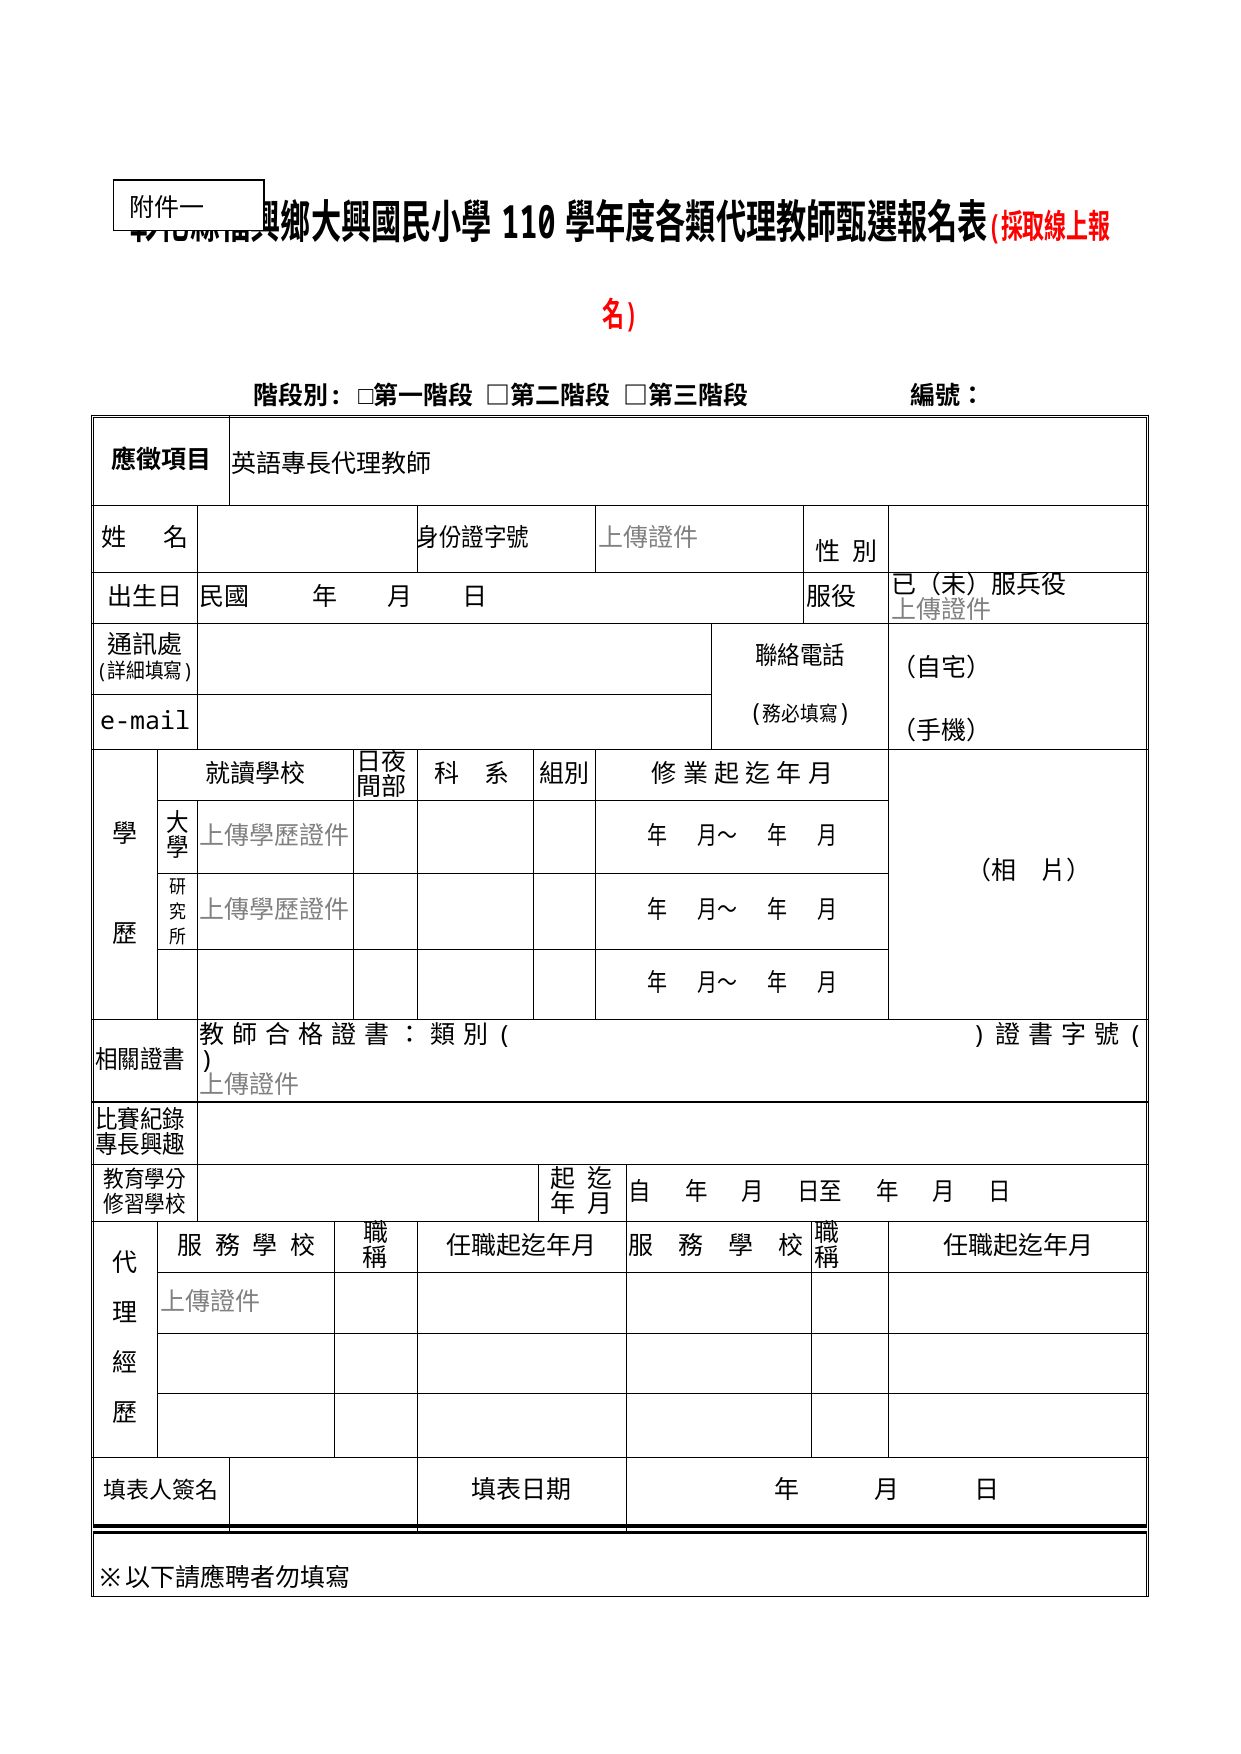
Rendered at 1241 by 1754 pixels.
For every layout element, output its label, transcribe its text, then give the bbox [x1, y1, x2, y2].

table_cell [335, 1394, 417, 1457]
table_header 英語專長代理教師 [230, 418, 1146, 505]
table_cell [418, 874, 533, 949]
table_cell [627, 1334, 811, 1393]
table_cell （相 片） [889, 750, 1146, 1019]
table_cell 服 務 學 校 [627, 1222, 811, 1272]
table_cell 起 迄 年 月 [539, 1165, 626, 1221]
table_cell [198, 1165, 538, 1221]
table_cell 相關證書 [94, 1020, 197, 1101]
table_cell 職 稱 [335, 1222, 417, 1272]
table_cell [198, 950, 353, 1019]
table_cell [534, 950, 595, 1019]
table_cell [158, 950, 197, 1019]
table_cell [627, 1394, 811, 1457]
table_cell [198, 624, 711, 693]
table_cell 年 月～ 年 月 [596, 801, 888, 873]
table_cell e-mail [94, 695, 197, 749]
table_cell 上傳學歷證件 [198, 874, 353, 949]
table_cell [354, 874, 417, 949]
table_cell 任職起迄年月 [889, 1222, 1146, 1272]
table_cell 就讀學校 [158, 750, 353, 800]
text 附件一 [129, 188, 248, 222]
table_cell [418, 801, 533, 873]
table_cell [812, 1273, 888, 1333]
table_cell [418, 1394, 626, 1457]
table_cell 自 年 月 日至 年 月 日 [627, 1165, 1146, 1221]
table_cell 身份證字號 [418, 506, 595, 572]
table_cell 科 系 [418, 750, 533, 800]
table_cell 研 究 所 [158, 874, 197, 949]
table_cell 已（未）服兵役 上傳證件 [889, 573, 1146, 623]
table_cell 年 月～ 年 月 [596, 874, 888, 949]
table_cell 上傳證件 [596, 506, 803, 572]
table_cell 教育學分 修習學校 [94, 1165, 197, 1221]
table_cell 出生日 [94, 573, 197, 623]
table_cell 比賽紀錄 專長興趣 [94, 1103, 197, 1164]
table_cell 職 稱 [812, 1222, 888, 1272]
table_cell [889, 1334, 1146, 1393]
table_cell [418, 950, 533, 1019]
table_cell [198, 695, 711, 749]
table_cell 服役 [804, 573, 888, 623]
table_cell 任職起迄年月 [418, 1222, 626, 1272]
table_cell [534, 801, 595, 873]
table_header 應徵項目 [94, 418, 229, 505]
table_cell 大學 [158, 801, 197, 873]
table_cell 填表人簽名 [94, 1458, 229, 1524]
table_cell [627, 1273, 811, 1333]
table_cell 姓 名 [94, 506, 197, 572]
table_cell [812, 1334, 888, 1393]
table_cell 學 歷 [94, 750, 157, 1019]
table_cell 性 別 [804, 506, 888, 572]
table_cell [158, 1334, 334, 1393]
table_cell 通訊處 (詳細填寫) [94, 624, 197, 693]
table_cell [335, 1273, 417, 1333]
table_cell [230, 1458, 417, 1524]
table_cell [335, 1334, 417, 1393]
table_cell 聯絡電話 (務必填寫) [712, 624, 888, 749]
table_cell [418, 1334, 626, 1393]
table_cell [889, 1394, 1146, 1457]
table_cell [889, 1273, 1146, 1333]
text 階段別: □第一階段 □第二階段 □第三階段 編號： [114, 181, 263, 230]
table_cell 填表日期 [418, 1458, 626, 1524]
table_cell 修業起迄年月 [596, 750, 888, 800]
table_cell 上傳學歷證件 [198, 801, 353, 873]
table_cell [354, 801, 417, 873]
table_cell [534, 874, 595, 949]
table_cell 組別 [534, 750, 595, 800]
table_cell [198, 506, 417, 572]
table_cell 日夜 間部 [354, 750, 417, 800]
table_cell [812, 1394, 888, 1457]
table_cell 上傳證件 [158, 1273, 334, 1333]
table_cell 年 月～ 年 月 [596, 950, 888, 1019]
table_cell [418, 1273, 626, 1333]
table_cell ※以下請應聘者勿填寫 [94, 1534, 1146, 1596]
table_cell [158, 1394, 334, 1457]
table_cell 服 務 學 校 [158, 1222, 334, 1272]
table_cell 教師合格證書：類別( )證書字號( ) 上傳證件 [198, 1020, 1146, 1101]
table_cell 年 月 日 [627, 1458, 1146, 1524]
text 階段別: □第一階段 □第二階段 □第三階段 編號： [118, 352, 1122, 414]
table_cell 代 理 經 歷 [94, 1222, 157, 1457]
table_cell [198, 1103, 1146, 1164]
table_cell （自宅） （手機） [889, 624, 1146, 749]
text 彰化縣福興鄉大興國民小學110學年度各類代理教師甄選報名表(採取線上報名) [118, 146, 1122, 333]
table_cell [889, 506, 1146, 572]
table_cell [354, 950, 417, 1019]
table_cell 民國 年 月 日 [198, 573, 803, 623]
